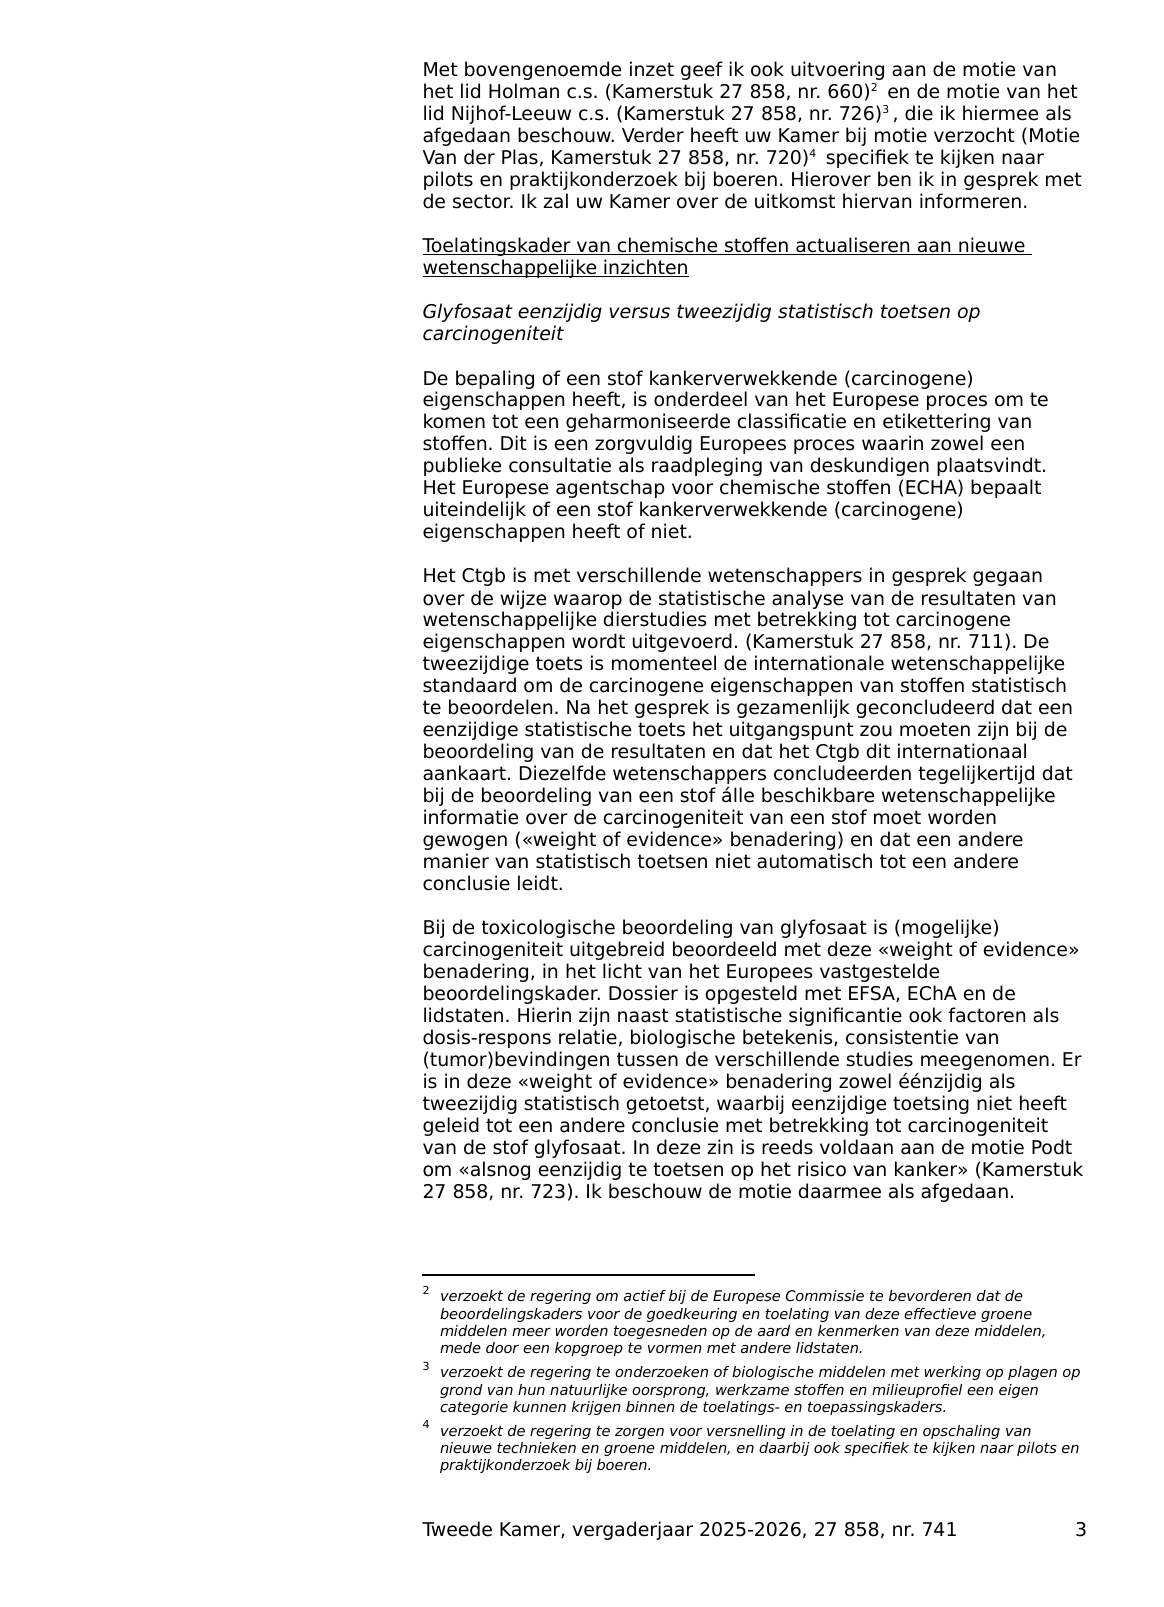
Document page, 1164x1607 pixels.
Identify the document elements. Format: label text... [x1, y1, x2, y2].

text Het Ctgb is met verschillende wetenschappers in gesprek gegaan over de wijze waarop de statistische analyse van de resultaten van wetenschappelijke dierstudies met betrekking tot carcinogene eigenschappen wordt uitgevoerd. (Kamerstuk 27 858, nr. 711). De tweezijdige toets is momenteel de internationale wetenschappelijke standaard om de carcinogene eigenschappen van stoffen statistisch te beoordelen. Na het gesprek is gezamenlijk geconcludeerd dat een eenzijdige statistische toets het uitgangspunt zou moeten zijn bij de beoordeling van de resultaten en dat het Ctgb dit internationaal aankaart. Diezelfde wetenschappers concludeerden tegelijkertijd dat bij de beoordeling van een stof álle beschikbare wetenschappelijke informatie over de carcinogeniteit van een stof moet worden gewogen («weight of evidence» benadering) en dat een andere manier van statistisch toetsen niet automatisch tot een andere conclusie leidt. [422, 565, 1087, 895]
text verzoekt de regering te onderzoeken of biologische middelen met werking op plagen op grond van hun natuurlijke oorsprong, werkzame stoffen en milieuprofiel een eigen categorie kunnen krijgen binnen de toelatings- en toepassingskaders. [422, 1360, 1087, 1416]
subtitle Toelatingskader van chemische stoffen actualiseren aan nieuwe wetenschappelijke inzichten [422, 235, 1087, 279]
text Met bovengenoemde inzet geef ik ook uitvoering aan de motie van het lid Holman c.s. (Kamerstuk 27 858, nr. 660) en de motie van het lid Nijhof-Leeuw c.s. (Kamerstuk 27 858, nr. 726), die ik hiermee als afgedaan beschouw. Verder heeft uw Kamer bij motie verzocht (Motie Van der Plas, Kamerstuk 27 858, nr. 720) specifiek te kijken naar pilots en praktijkonderzoek bij boeren. Hierover ben ik in gesprek met de sector. Ik zal uw Kamer over de uitkomst hiervan informeren. [422, 59, 1087, 213]
text De bepaling of een stof kankerverwekkende (carcinogene) eigenschappen heeft, is onderdeel van het Europese proces om te komen tot een geharmoniseerde classificatie en etikettering van stoffen. Dit is een zorgvuldig Europees proces waarin zowel een publieke consultatie als raadpleging van deskundigen plaatsvindt. Het Europese agentschap voor chemische stoffen (ECHA) bepaalt uiteindelijk of een stof kankerverwekkende (carcinogene) eigenschappen heeft of niet. [422, 367, 1087, 543]
text Bij de toxicologische beoordeling van glyfosaat is (mogelijke) carcinogeniteit uitgebreid beoordeeld met deze «weight of evidence» benadering, in het licht van het Europees vastgestelde beoordelingskader. Dossier is opgesteld met EFSA, EChA en de lidstaten. Hierin zijn naast statistische significantie ook factoren als dosis-respons relatie, biologische betekenis, consistentie van (tumor)bevindingen tussen de verschillende studies meegenomen. Er is in deze «weight of evidence» benadering zowel éénzijdig als tweezijdig statistisch getoetst, waarbij eenzijdige toetsing niet heeft geleid tot een andere conclusie met betrekking tot carcinogeniteit van de stof glyfosaat. In deze zin is reeds voldaan aan de motie Podt om «alsnog eenzijdig te toetsen op het risico van kanker» (Kamerstuk 27 858, nr. 723). Ik beschouw de motie daarmee als afgedaan. [422, 917, 1087, 1203]
subtitle Glyfosaat eenzijdig versus tweezijdig statistisch toetsen op carcinogeniteit [422, 301, 1087, 345]
text verzoekt de regering te zorgen voor versnelling in de toelating en opschaling van nieuwe technieken en groene middelen, en daarbij ook specifiek te kijken naar pilots en praktijkonderzoek bij boeren. [422, 1418, 1087, 1474]
text verzoekt de regering om actief bij de Europese Commissie te bevorderen dat de beoordelingskaders voor de goedkeuring en toelating van deze effectieve groene middelen meer worden toegesneden op de aard en kenmerken van deze middelen, mede door een kopgroep te vormen met andere lidstaten. [422, 1284, 1087, 1357]
